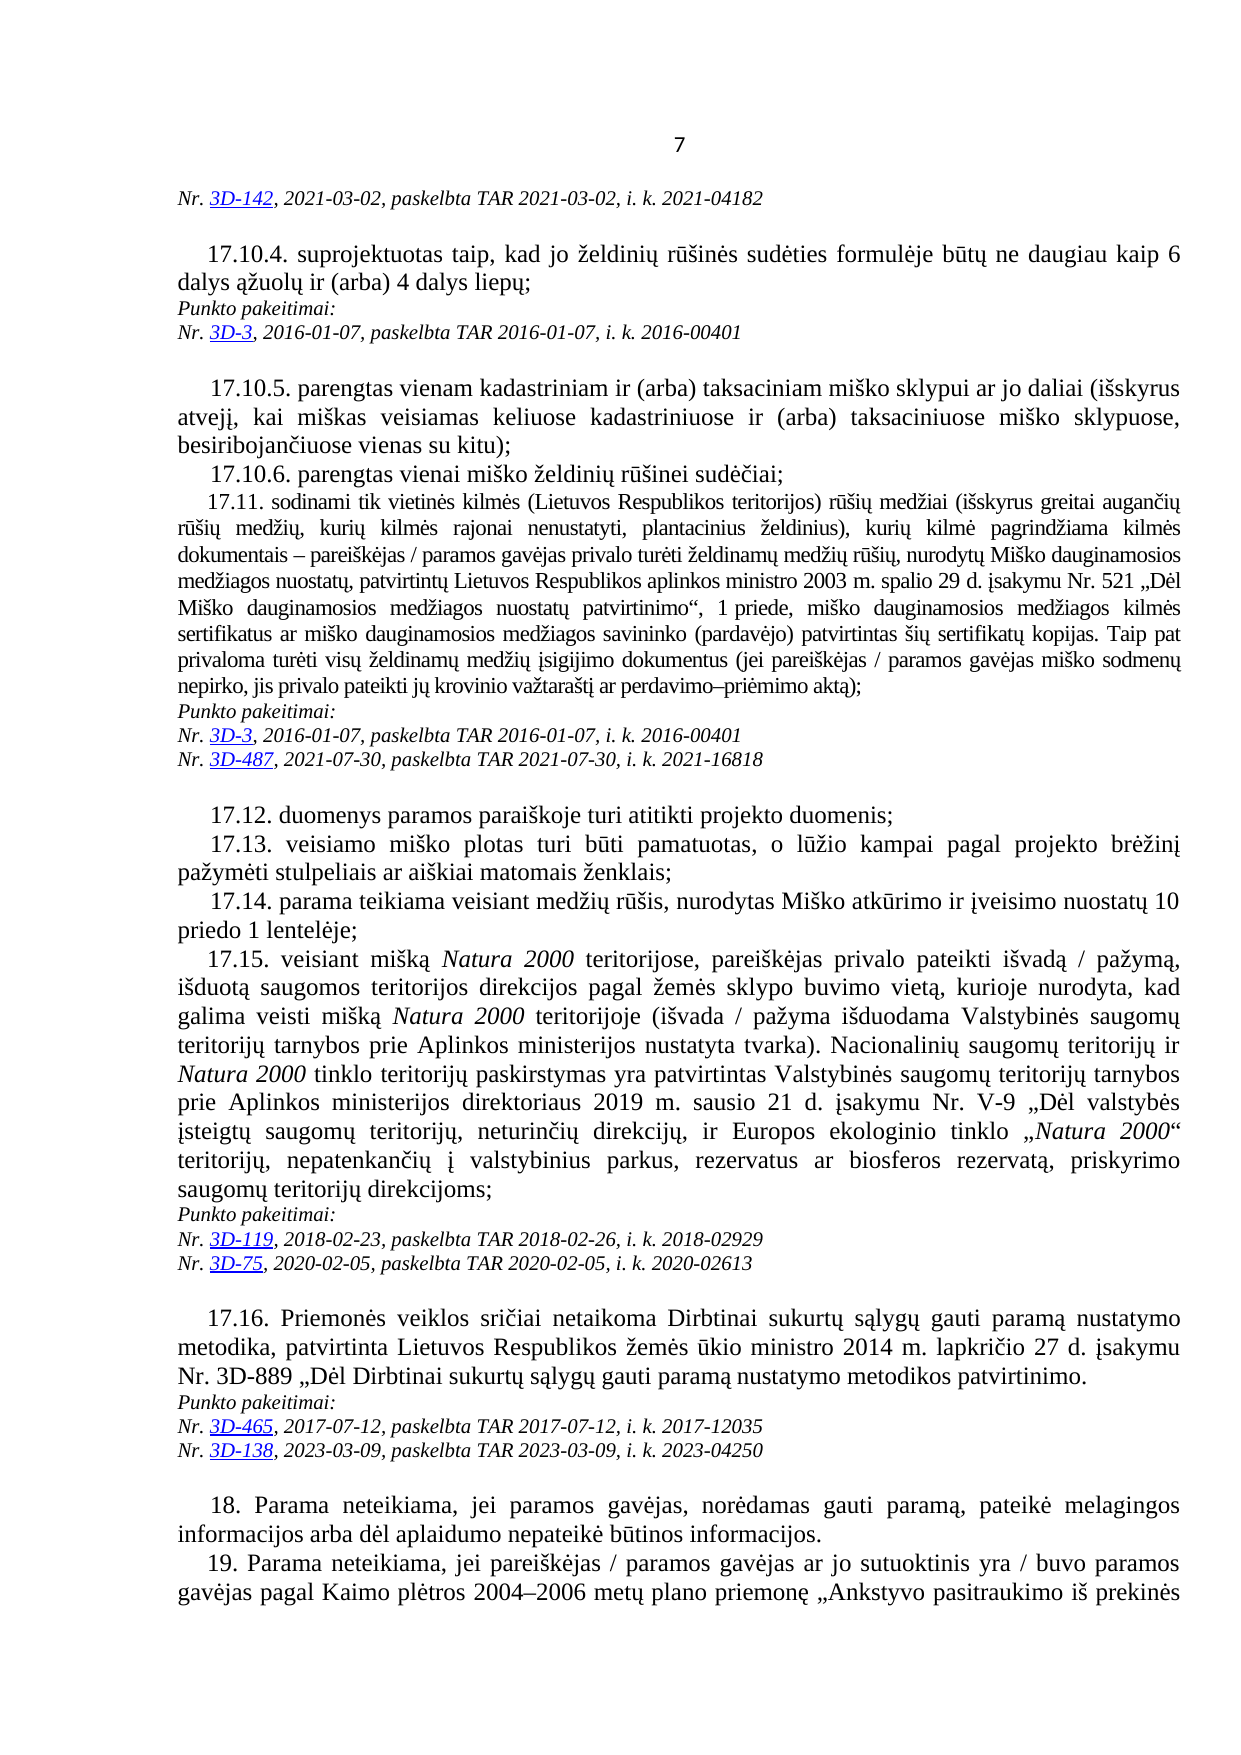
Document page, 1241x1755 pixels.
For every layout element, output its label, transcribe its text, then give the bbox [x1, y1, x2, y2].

text Punkto pakeitimai: [177, 296, 1181, 320]
text Punkto pakeitimai: [177, 1389, 1181, 1414]
text 17.15. veisiant mišką Natura 2000 teritorijose, pareiškėjas privalo pateikti išvadą / pažymą, išduotą saugomos teritorijos direkcijos pagal žemės sklypo buvimo vietą, kurioje nurodyta, kad galima veisti mišką Natura 2000 teritorijoje (išvada / pažyma išduodama Valstybinės saugomų teritorijų tarnybos prie Aplinkos ministerijos nustatyta tvarka). Nacionalinių saugomų teritorijų ir Natura 2000 tinklo teritorijų paskirstymas yra patvirtintas Valstybinės saugomų teritorijų tarnybos prie Aplinkos ministerijos direktoriaus 2019 m. sausio 21 d. įsakymu Nr. V-9 „Dėl valstybės įsteigtų saugomų teritorijų, neturinčių direkcijų, ir Europos ekologinio tinklo „Natura 2000“ teritorijų, nepatenkančių į valstybinius parkus, rezervatus ar biosferos rezervatą, priskyrimo saugomų teritorijų direkcijoms; [177, 944, 1181, 1202]
text 17.14. parama teikiama veisiant medžių rūšis, nurodytas Miško atkūrimo ir įveisimo nuostatų 10 priedo 1 lentelėje; [177, 886, 1181, 944]
text Nr. 3D-75, 2020-02-05, paskelbta TAR 2020-02-05, i. k. 2020-02613 [177, 1251, 1181, 1274]
text 17.11. sodinami tik vietinės kilmės (Lietuvos Respublikos teritorijos) rūšių medžiai (išskyrus greitai augančių rūšių medžių, kurių kilmės rajonai nenustatyti, plantacinius želdinius), kurių kilmė pagrindžiama kilmės dokumentais – pareiškėjas / paramos gavėjas privalo turėti želdinamų medžių rūšių, nurodytų Miško dauginamosios medžiagos nuostatų, patvirtintų Lietuvos Respublikos aplinkos ministro 2003 m. spalio 29 d. įsakymu Nr. 521 „Dėl Miško dauginamosios medžiagos nuostatų patvirtinimo“, 1 priede, miško dauginamosios medžiagos kilmės sertifikatus ar miško dauginamosios medžiagos savininko (pardavėjo) patvirtintas šių sertifikatų kopijas. Taip pat privaloma turėti visų želdinamų medžių įsigijimo dokumentus (jei pareiškėjas / paramos gavėjas miško sodmenų nepirko, jis privalo pateikti jų krovinio važtaraštį ar perdavimo–priėmimo aktą); [177, 488, 1181, 699]
text Punkto pakeitimai: [177, 1202, 1181, 1226]
text 17.12. duomenys paramos paraiškoje turi atitikti projekto duomenis; [177, 800, 1181, 829]
text 19. Parama neteikiama, jei pareiškėjas / paramos gavėjas ar jo sutuoktinis yra / buvo paramos gavėjas pagal Kaimo plėtros 2004–2006 metų plano priemonę „Ankstyvo pasitraukimo iš prekinės [177, 1548, 1181, 1606]
text 17.16. Priemonės veiklos sričiai netaikoma Dirbtinai sukurtų sąlygų gauti paramą nustatymo metodika, patvirtinta Lietuvos Respublikos žemės ūkio ministro 2014 m. lapkričio 27 d. įsakymu Nr. 3D-889 „Dėl Dirbtinai sukurtų sąlygų gauti paramą nustatymo metodikos patvirtinimo. [177, 1303, 1181, 1389]
text Nr. 3D-3, 2016-01-07, paskelbta TAR 2016-01-07, i. k. 2016-00401 [177, 723, 1181, 747]
text 17.10.6. parengtas vienai miško želdinių rūšinei sudėčiai; [177, 459, 1181, 488]
text 17.10.5. parengtas vienam kadastriniam ir (arba) taksaciniam miško sklypui ar jo daliai (išskyrus atvejį, kai miškas veisiamas keliuose kadastriniuose ir (arba) taksaciniuose miško sklypuose, besiribojančiuose vienas su kitu); [177, 373, 1181, 459]
text Punkto pakeitimai: [177, 699, 1181, 723]
text 18. Parama neteikiama, jei paramos gavėjas, norėdamas gauti paramą, pateikė melagingos informacijos arba dėl aplaidumo nepateikė būtinos informacijos. [177, 1491, 1181, 1548]
text 17.10.4. suprojektuotas taip, kad jo želdinių rūšinės sudėties formulėje būtų ne daugiau kaip 6 dalys ąžuolų ir (arba) 4 dalys liepų; [177, 239, 1181, 296]
text Nr. 3D-3, 2016-01-07, paskelbta TAR 2016-01-07, i. k. 2016-00401 [177, 320, 1181, 344]
text 17.13. veisiamo miško plotas turi būti pamatuotas, o lūžio kampai pagal projekto brėžinį pažymėti stulpeliais ar aiškiai matomais ženklais; [177, 829, 1181, 886]
text Nr. 3D-487, 2021-07-30, paskelbta TAR 2021-07-30, i. k. 2021-16818 [177, 747, 1181, 771]
text Nr. 3D-119, 2018-02-23, paskelbta TAR 2018-02-26, i. k. 2018-02929 [177, 1226, 1181, 1251]
text Nr. 3D-465, 2017-07-12, paskelbta TAR 2017-07-12, i. k. 2017-12035 [177, 1414, 1181, 1438]
text Nr. 3D-138, 2023-03-09, paskelbta TAR 2023-03-09, i. k. 2023-04250 [177, 1438, 1181, 1462]
text Nr. 3D-142, 2021-03-02, paskelbta TAR 2021-03-02, i. k. 2021-04182 [177, 186, 1181, 210]
